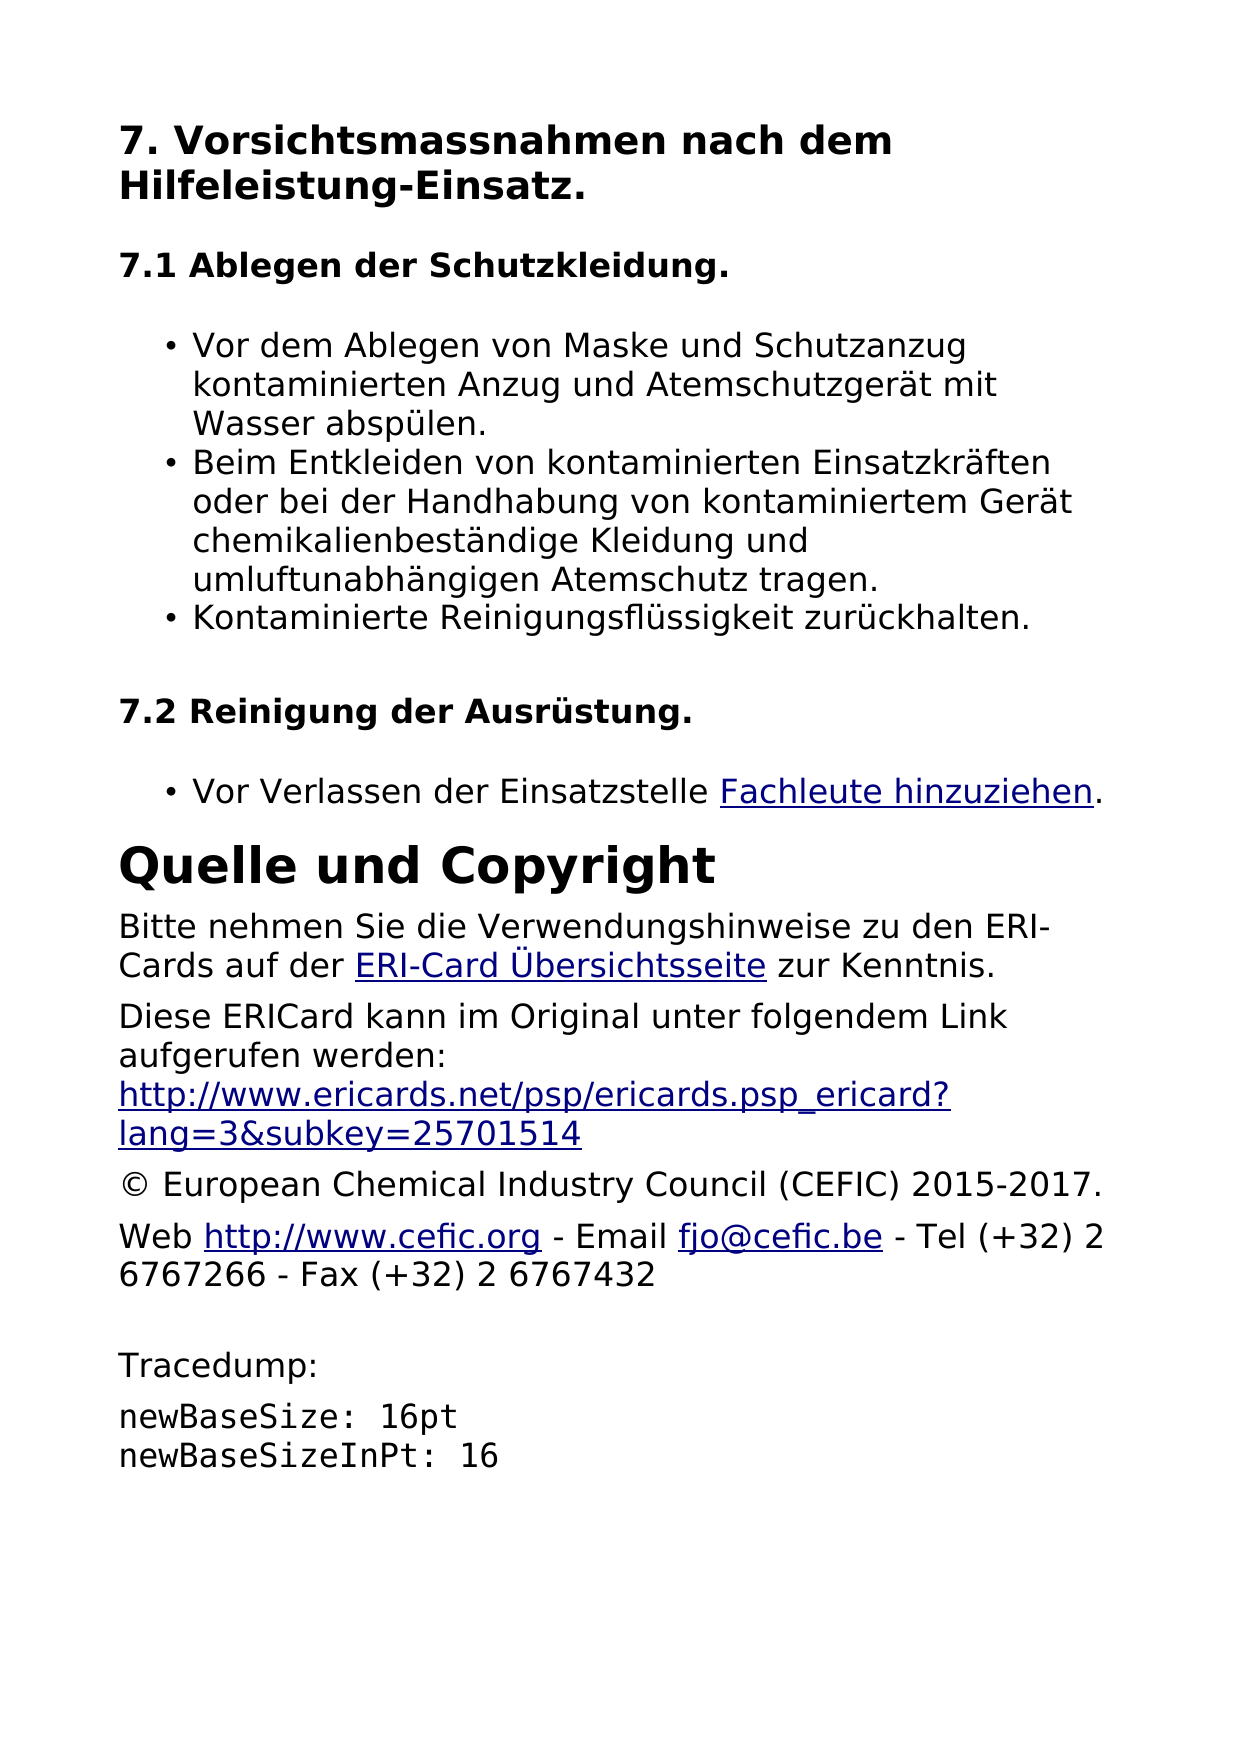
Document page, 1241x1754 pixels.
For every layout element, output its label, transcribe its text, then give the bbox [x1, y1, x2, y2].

list Vor Verlassen der Einsatzstelle Fachleute hinzuziehen. [177, 773, 1122, 812]
subtitle 7. Vorsichtsmassnahmen nach dem Hilfeleistung-Einsatz. [118, 118, 1122, 208]
subtitle Quelle und Copyright [118, 837, 1122, 895]
list Beim Entkleiden von kontaminierten Einsatzkräften oder bei der Handhabung von kontaminiertem Gerät chemikalienbeständige Kleidung und umluftunabhängigen Atemschutz tragen. [177, 443, 1122, 599]
text Tracedump: [118, 1307, 1122, 1385]
subtitle 7.1 Ablegen der Schutzkleidung. [118, 246, 1122, 285]
text Bitte nehmen Sie die Verwendungshinweise zu den ERI-Cards auf der ERI-Card Übersichtsseite zur Kenntnis. [118, 908, 1122, 985]
text Diese ERICard kann im Original unter folgendem Link aufgerufen werden: http://www.ericards.net/psp/ericards.psp_ericard?lang=3&subkey=25701514 [118, 998, 1122, 1153]
text Web http://www.cefic.org - Email fjo@cefic.be - Tel (+32) 2 6767266 - Fax (+32) 2 6767432 [118, 1217, 1122, 1295]
text newBaseSize: 16pt newBaseSizeInPt: 16 [118, 1397, 1122, 1475]
subtitle 7.2 Reinigung der Ausrüstung. [118, 692, 1122, 731]
list Vor dem Ablegen von Maske und Schutzanzug kontaminierten Anzug und Atemschutzgerät mit Wasser abspülen. [177, 327, 1122, 443]
list Kontaminierte Reinigungsflüssigkeit zurückhalten. [177, 599, 1122, 638]
text © European Chemical Industry Council (CEFIC) 2015-2017. [118, 1166, 1122, 1204]
